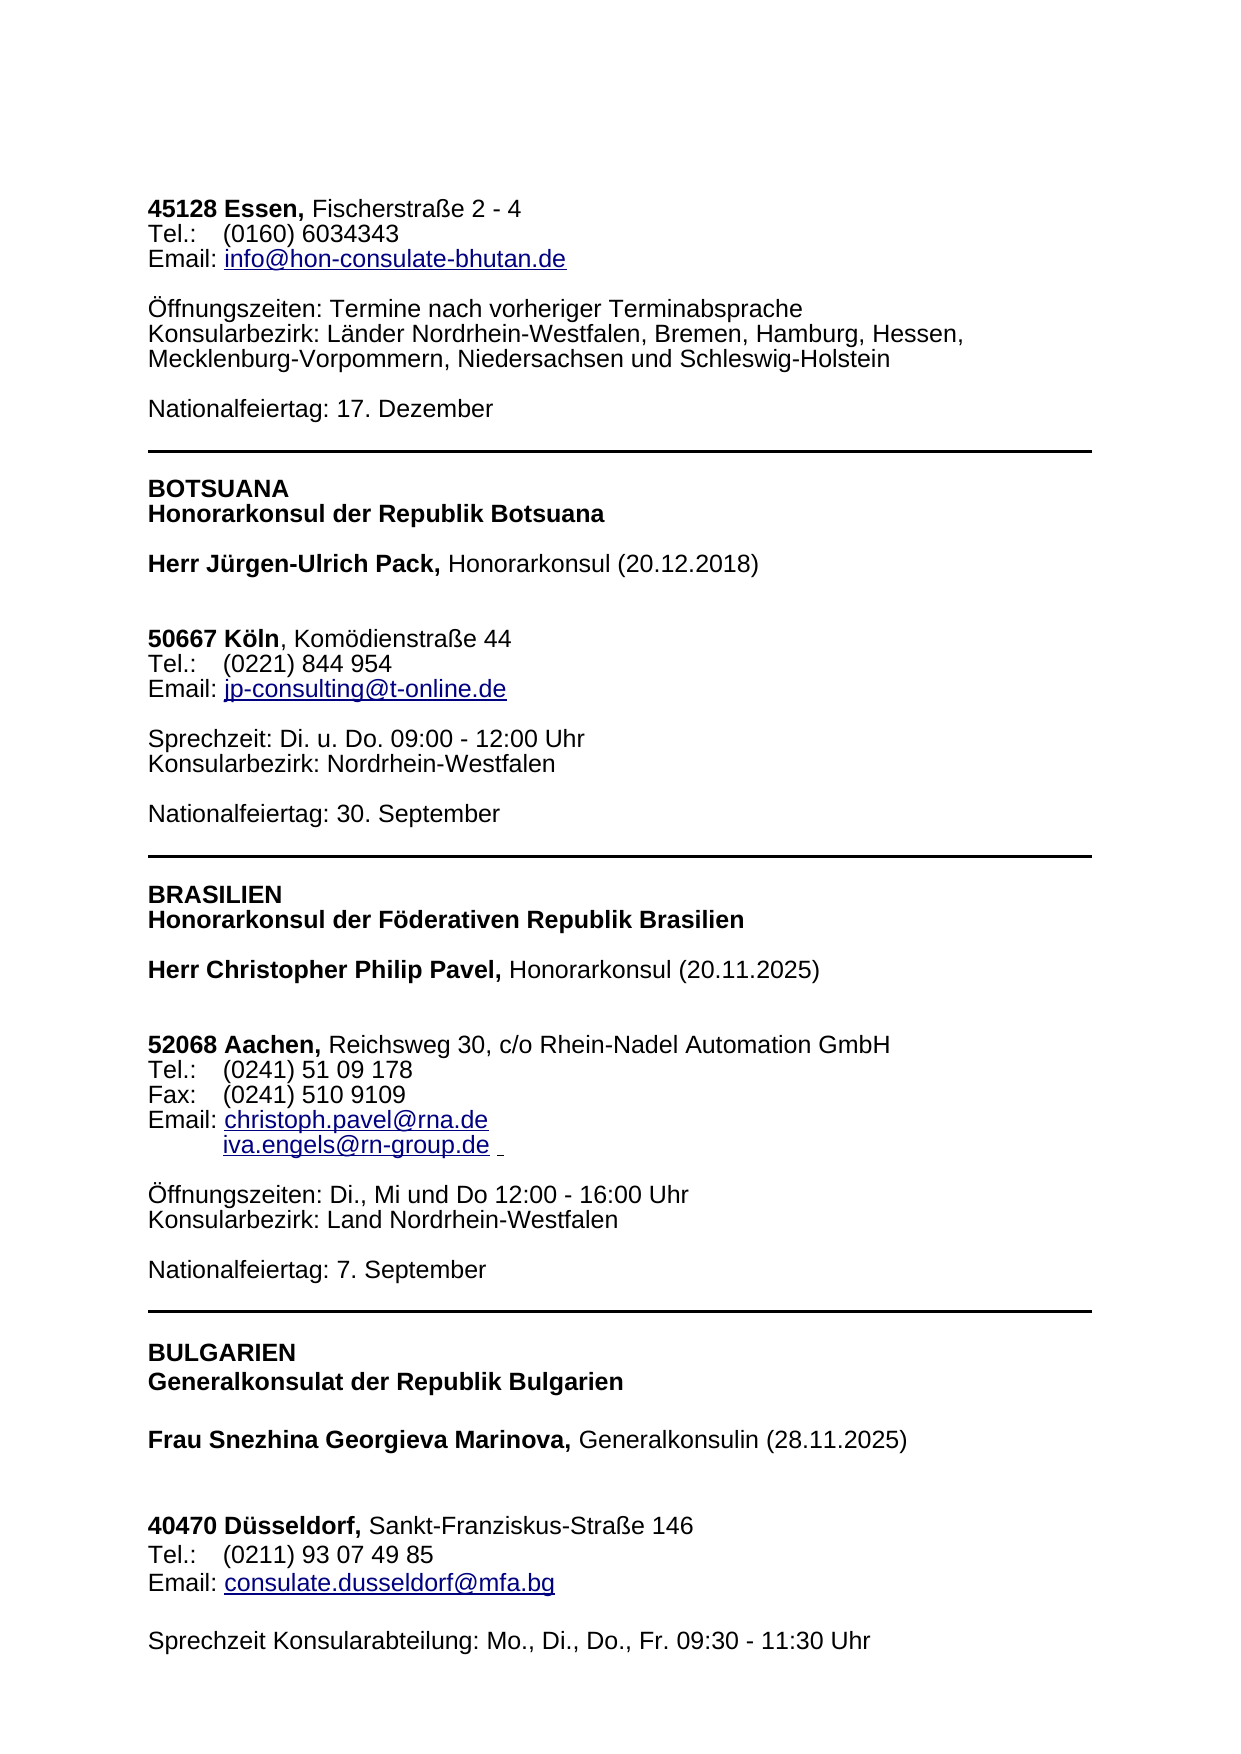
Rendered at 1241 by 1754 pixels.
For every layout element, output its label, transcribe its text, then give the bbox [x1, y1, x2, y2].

text Frau Snezhina Georgieva Marinova, Generalkonsulin (28.11.2025) [148, 1424, 1092, 1453]
text iva.engels@rn-group.de [148, 1133, 1092, 1158]
text Herr Christopher Philip Pavel, Honorarkonsul (20.11.2025) [148, 958, 1092, 983]
text BRASILIEN [148, 883, 1092, 908]
text 50667 Köln, Komödienstraße 44 [148, 628, 1092, 653]
text Sprechzeit: Di. u. Do. 09:00 - 12:00 Uhr [148, 728, 1092, 753]
text BULGARIEN [148, 1338, 1092, 1367]
text Nationalfeiertag: 30. September [148, 803, 1092, 828]
text Sprechzeit Konsularabteilung: Mo., Di., Do., Fr. 09:30 - 11:30 Uhr [148, 1626, 1092, 1654]
text Konsularbezirk: Länder Nordrhein-Westfalen, Bremen, Hamburg, Hessen, Mecklenburg-Vorpommern, Niedersachsen und Schleswig-Holstein [148, 323, 1092, 373]
text Honorarkonsul der Föderativen Republik Brasilien [148, 908, 1092, 933]
text Tel.: (0241) 51 09 178 [148, 1058, 1092, 1083]
text Nationalfeiertag: 7. September [148, 1258, 1092, 1283]
text BOTSUANA [148, 478, 1092, 503]
text Email: info@hon-consulate-bhutan.de [148, 248, 1092, 273]
text Tel.: (0221) 844 954 [148, 653, 1092, 678]
text Email: christoph.pavel@rna.de [148, 1108, 1092, 1133]
text 52068 Aachen, Reichsweg 30, c/o Rhein-Nadel Automation GmbH [148, 1033, 1092, 1058]
text Honorarkonsul der Republik Botsuana [148, 503, 1092, 528]
text Öffnungszeiten: Di., Mi und Do 12:00 - 16:00 Uhr [148, 1183, 1092, 1208]
text Generalkonsulat der Republik Bulgarien [148, 1367, 1092, 1396]
text Email: consulate.dusseldorf@mfa.bg [148, 1568, 1092, 1597]
text Konsularbezirk: Nordrhein-Westfalen [148, 753, 1092, 778]
text 45128 Essen, Fischerstraße 2 - 4 [148, 198, 1092, 223]
text Fax: (0241) 510 9109 [148, 1083, 1092, 1108]
text Öffnungszeiten: Termine nach vorheriger Terminabsprache [148, 298, 1092, 323]
text Konsularbezirk: Land Nordrhein-Westfalen [148, 1208, 1092, 1233]
text Tel.: (0160) 6034343 [148, 223, 1092, 248]
text Tel.: (0211) 93 07 49 85 [148, 1539, 1092, 1568]
text Nationalfeiertag: 17. Dezember [148, 398, 1092, 423]
text 40470 Düsseldorf, Sankt-Franziskus-Straße 146 [148, 1511, 1092, 1539]
text Herr Jürgen-Ulrich Pack, Honorarkonsul (20.12.2018) [148, 553, 1092, 578]
text Email: jp-consulting@t-online.de [148, 678, 1092, 703]
